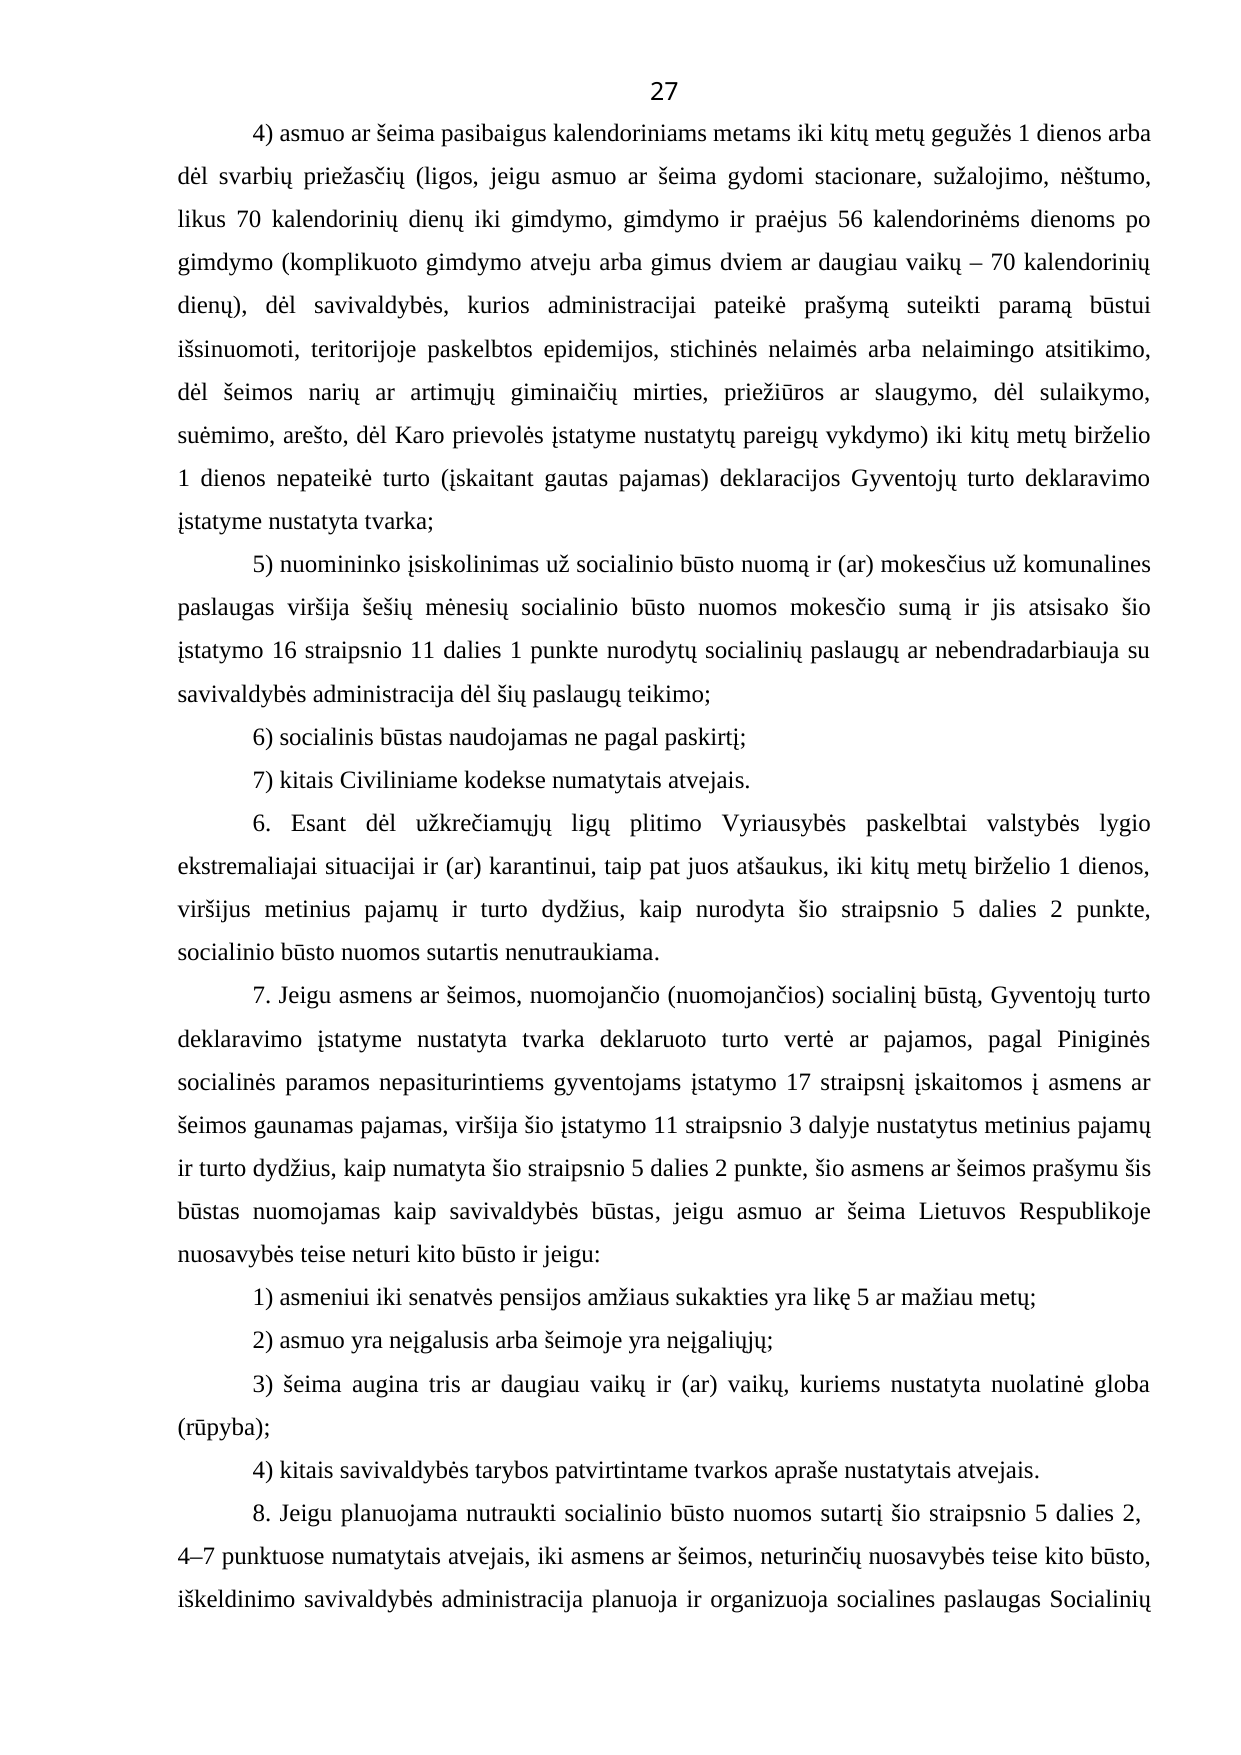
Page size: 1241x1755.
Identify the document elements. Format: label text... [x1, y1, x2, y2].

text 2) asmuo yra neįgalusis arba šeimoje yra neįgaliųjų; [177, 1326, 1152, 1354]
text 8. Jeigu planuojama nutraukti socialinio būsto nuomos sutartį šio straipsnio 5 dalies 2, 4–7 punktuose numatytais atvejais, iki asmens ar šeimos, neturinčių nuosavybės teise kito būsto, iškeldinimo savivaldybės administracija planuoja ir organizuoja socialines paslaugas Socialinių [177, 1498, 1152, 1613]
text 6) socialinis būstas naudojamas ne pagal paskirtį; [177, 722, 1152, 751]
text 3) šeima augina tris ar daugiau vaikų ir (ar) vaikų, kuriems nustatyta nuolatinė globa (rūpyba); [177, 1369, 1152, 1441]
text 4) kitais savivaldybės tarybos patvirtintame tvarkos apraše nustatytais atvejais. [177, 1455, 1152, 1484]
text 4) asmuo ar šeima pasibaigus kalendoriniams metams iki kitų metų gegužės 1 dienos arba dėl svarbių priežasčių (ligos, jeigu asmuo ar šeima gydomi stacionare, sužalojimo, nėštumo, likus 70 kalendorinių dienų iki gimdymo, gimdymo ir praėjus 56 kalendorinėms dienoms po gimdymo (komplikuoto gimdymo atveju arba gimus dviem ar daugiau vaikų – 70 kalendorinių dienų), dėl savivaldybės, kurios administracijai pateikė prašymą suteikti paramą būstui išsinuomoti, teritorijoje paskelbtos epidemijos, stichinės nelaimės arba nelaimingo atsitikimo, dėl šeimos narių ar artimųjų giminaičių mirties, priežiūros ar slaugymo, dėl sulaikymo, suėmimo, arešto, dėl Karo prievolės įstatyme nustatytų pareigų vykdymo) iki kitų metų birželio 1 dienos nepateikė turto (įskaitant gautas pajamas) deklaracijos Gyventojų turto deklaravimo įstatyme nustatyta tvarka; [177, 118, 1152, 535]
text 7. Jeigu asmens ar šeimos, nuomojančio (nuomojančios) socialinį būstą, Gyventojų turto deklaravimo įstatyme nustatyta tvarka deklaruoto turto vertė ar pajamos, pagal Piniginės socialinės paramos nepasiturintiems gyventojams įstatymo 17 straipsnį įskaitomos į asmens ar šeimos gaunamas pajamas, viršija šio įstatymo 11 straipsnio 3 dalyje nustatytus metinius pajamų ir turto dydžius, kaip numatyta šio straipsnio 5 dalies 2 punkte, šio asmens ar šeimos prašymu šis būstas nuomojamas kaip savivaldybės būstas, jeigu asmuo ar šeima Lietuvos Respublikoje nuosavybės teise neturi kito būsto ir jeigu: [177, 981, 1152, 1268]
text 5) nuomininko įsiskolinimas už socialinio būsto nuomą ir (ar) mokesčius už komunalines paslaugas viršija šešių mėnesių socialinio būsto nuomos mokesčio sumą ir jis atsisako šio įstatymo 16 straipsnio 11 dalies 1 punkte nurodytų socialinių paslaugų ar nebendradarbiauja su savivaldybės administracija dėl šių paslaugų teikimo; [177, 549, 1152, 707]
text 6. Esant dėl užkrečiamųjų ligų plitimo Vyriausybės paskelbtai valstybės lygio ekstremaliajai situacijai ir (ar) karantinui, taip pat juos atšaukus, iki kitų metų birželio 1 dienos, viršijus metinius pajamų ir turto dydžius, kaip nurodyta šio straipsnio 5 dalies 2 punkte, socialinio būsto nuomos sutartis nenutraukiama. [177, 808, 1152, 966]
text 7) kitais Civiliniame kodekse numatytais atvejais. [177, 765, 1152, 794]
text 1) asmeniui iki senatvės pensijos amžiaus sukakties yra likę 5 ar mažiau metų; [177, 1282, 1152, 1311]
